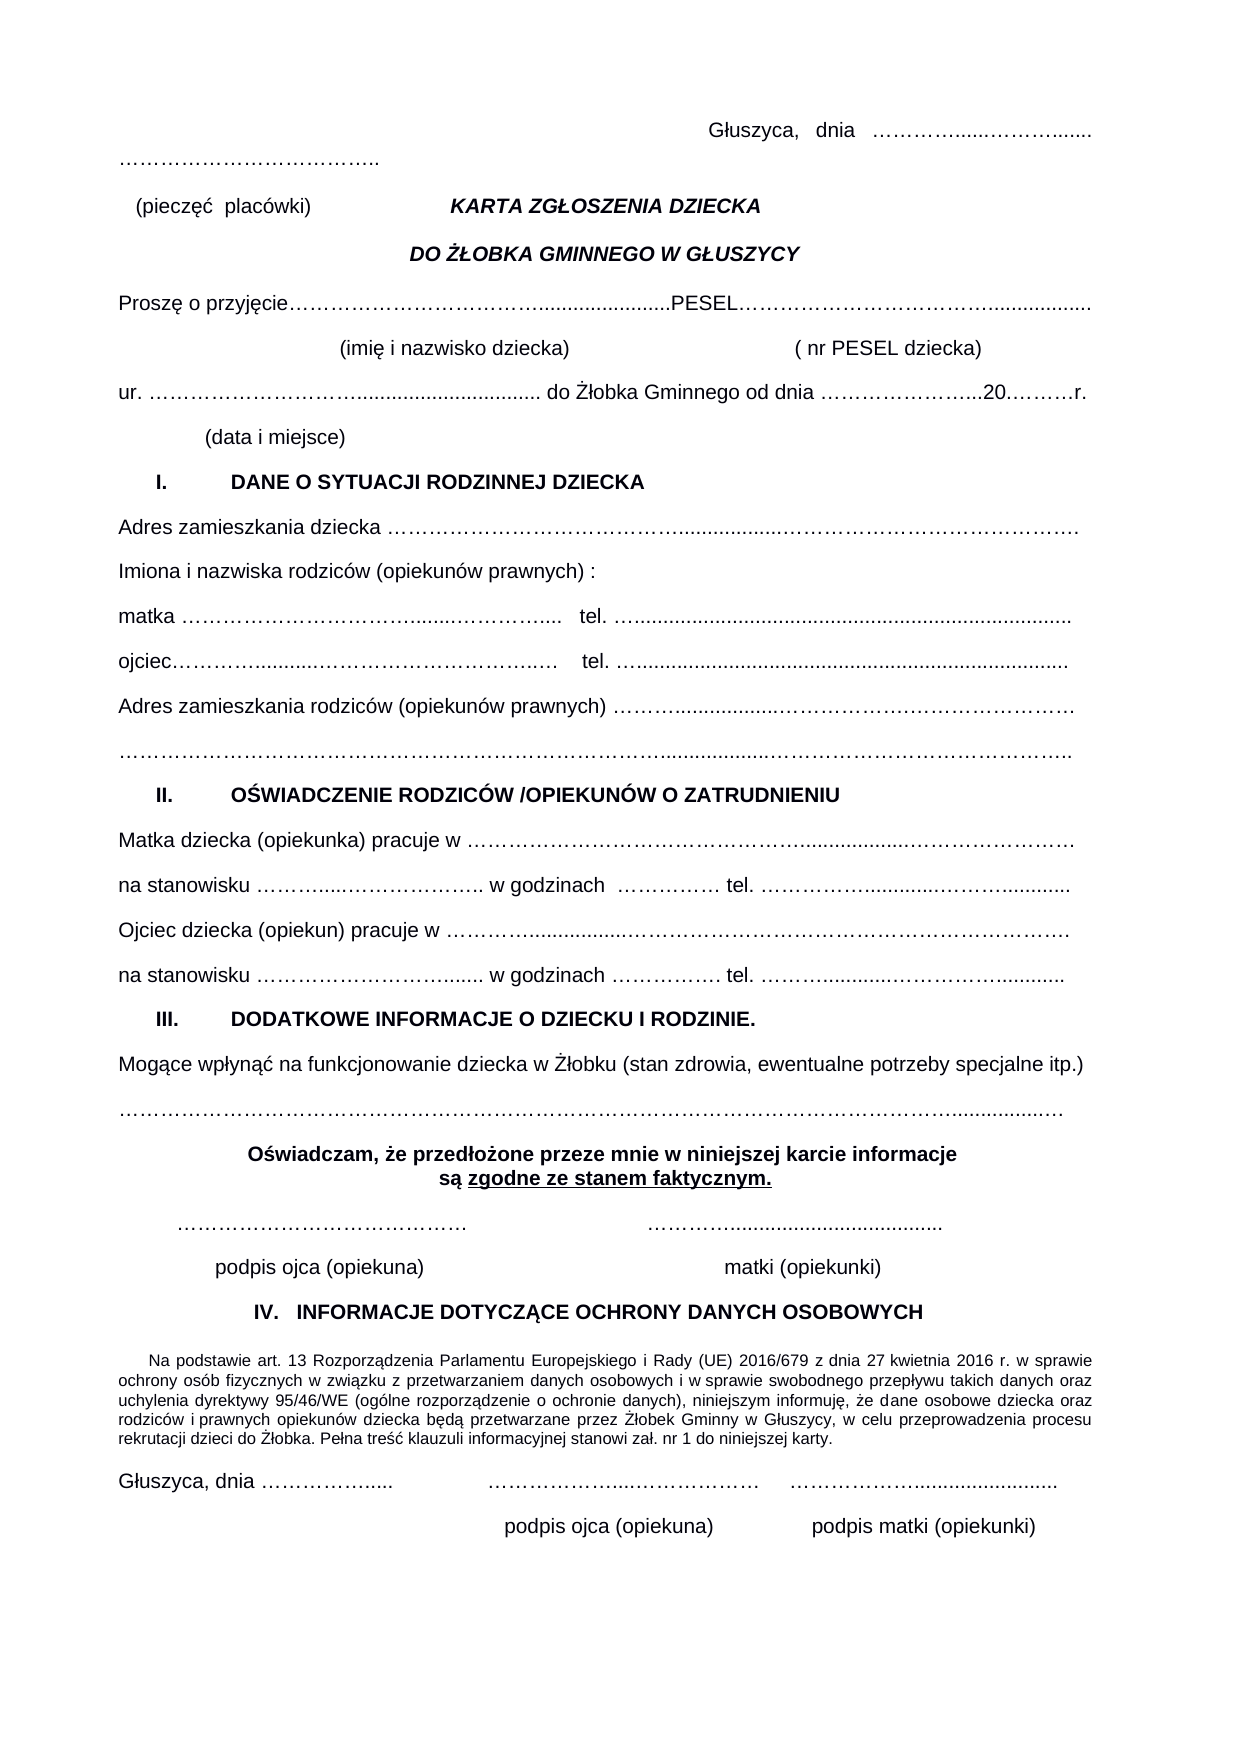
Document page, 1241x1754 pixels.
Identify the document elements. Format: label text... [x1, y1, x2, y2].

text Mogące wpłynąć na funkcjonowanie dziecka w Żłobku (stan zdrowia, ewentualne potrzeby specjalne itp.) [118, 1052, 1092, 1076]
list OŚWIADCZENIE RODZICÓW /OPIEKUNÓW O ZATRUDNIENIU [156, 783, 1092, 807]
text na stanowisku ……….....……………….. w godzinach …………… tel. …………….............………............ [118, 873, 1092, 897]
text Głuszyca, dnia …………......……….......……………………………….. [118, 118, 1092, 169]
text matka ……………………………........………….... tel. …............................................................................ [118, 604, 1092, 628]
text Matka dziecka (opiekunka) pracuje w …………………………………………...................…………………… [118, 828, 1092, 852]
text ojciec…………...........…………………………..… tel. …........................................................................... [118, 649, 1092, 673]
text Proszę o przyjęcie……………………………….......................PESEL……………………………….................. [118, 291, 1092, 314]
text DO ŻŁOBKA GMINNEGO W GŁUSZYCY [118, 242, 1092, 266]
text Ojciec dziecka (opiekun) pracuje w ………….................………………………………………………………. [118, 918, 1092, 942]
text podpis ojca (opiekuna) matki (opiekunki) [118, 1255, 1092, 1279]
text ……………………………………………………………………...................…………………………………….. [118, 738, 1092, 762]
text (data i miejsce) [118, 425, 1092, 449]
text (imię i nazwisko dziecka) ( nr PESEL dziecka) [118, 335, 1092, 359]
list DODATKOWE INFORMACJE O DZIECKU I RODZINIE. [156, 1007, 1092, 1031]
text (pieczęć placówki) KARTA ZGŁOSZENIA DZIECKA [118, 194, 1092, 218]
text podpis ojca (opiekuna) podpis matki (opiekunki) [118, 1513, 1092, 1537]
text ur. …………………………................................ do Żłobka Gminnego od dnia …………………...20.………r. [118, 380, 1092, 404]
text Adres zamieszkania rodziców (opiekunów prawnych) ………..................……………….…………………… [118, 694, 1092, 718]
text …………………………………………………………………………………………………………................… [118, 1097, 1092, 1121]
list DANE O SYTUACJI RODZINNEJ DZIECKA [156, 470, 1092, 494]
list Na podstawie art. 13 Rozporządzenia Parlamentu Europejskiego i Rady (UE) 2016/679 z dnia 27 kwietnia 2016 r. w sprawie ochrony osób fizycznych w związku z przetwarzaniem danych osobowych i w sprawie swobodnego przepływu takich danych oraz uchylenia dyrektywy 95/46/WE (ogólne rozporządzenie o ochronie danych), niniejszym informuję, że dane osobowe dziecka oraz rodziców i prawnych opiekunów dziecka będą przetwarzane przez Żłobek Gminny w Głuszycy, w celu przeprowadzenia procesu rekrutacji dzieci do Żłobka. Pełna treść klauzuli informacyjnej stanowi zał. nr 1 do niniejszej karty. [118, 1345, 1092, 1448]
text na stanowisku ………………………....... w godzinach ……………. tel. ………............……………............ [118, 962, 1092, 986]
text …………………………………… …………..................................... [118, 1210, 1092, 1234]
text Głuszyca, dnia ……………..... ………………....……………… ………………......................... [118, 1469, 1092, 1493]
text Adres zamieszkania dziecka ……………………………………..................……………………………………. [118, 514, 1092, 538]
text Oświadczam, że przedłożone przeze mnie w niniejszej karcie informacje są zgodne ze stanem faktycznym. [118, 1142, 1092, 1189]
list IV. INFORMACJE DOTYCZĄCE OCHRONY DANYCH OSOBOWYCH [231, 1300, 1092, 1324]
text Imiona i nazwiska rodziców (opiekunów prawnych) : [118, 559, 1092, 583]
